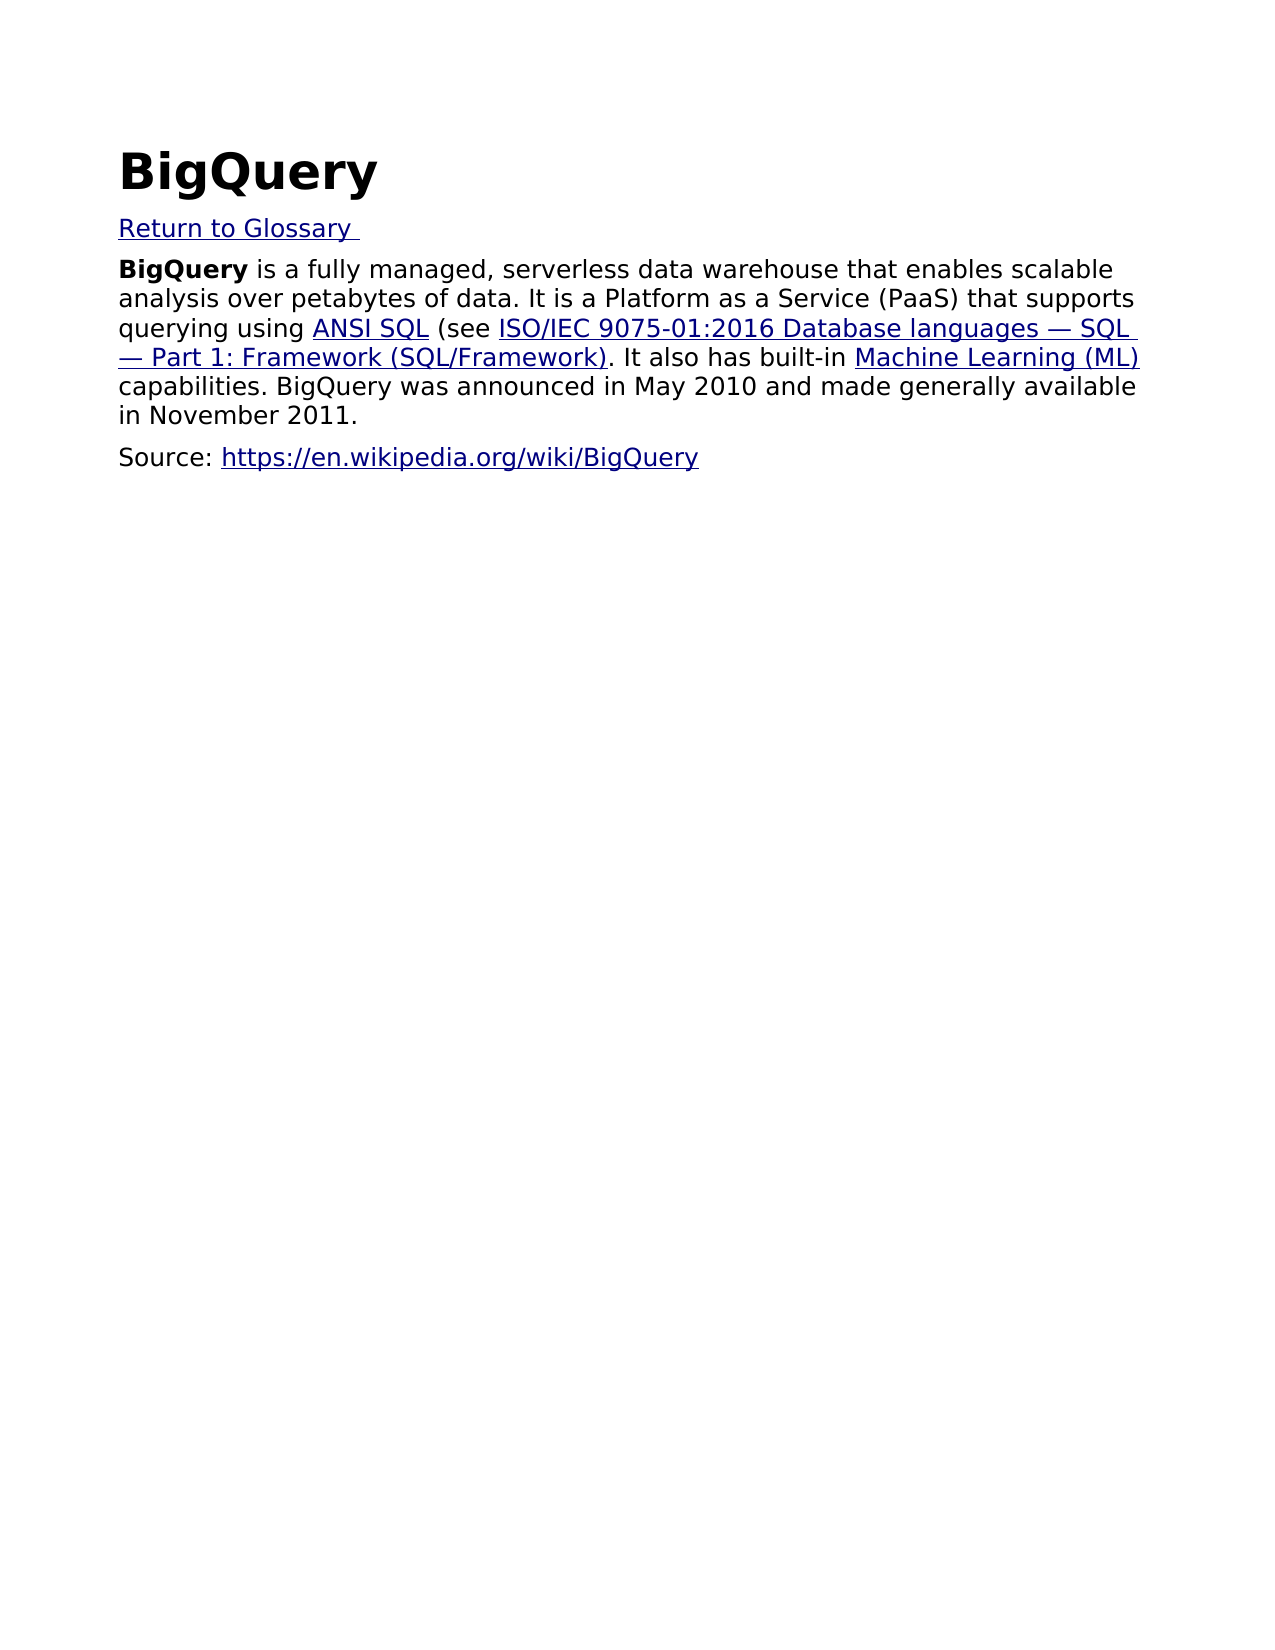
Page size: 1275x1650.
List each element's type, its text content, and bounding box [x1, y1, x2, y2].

subtitle BigQuery [118, 143, 1157, 201]
text Source: https://en.wikipedia.org/wiki/BigQuery [118, 443, 1157, 472]
text BigQuery is a fully managed, serverless data warehouse that enables scalable analysis over petabytes of data. It is a Platform as a Service (PaaS) that supports querying using ANSI SQL (see ISO/IEC 9075-01:2016 Database languages — SQL — Part 1: Framework (SQL/Framework). It also has built-in Machine Learning (ML) capabilities. BigQuery was announced in May 2010 and made generally available in November 2011. [118, 256, 1157, 431]
text Return to Glossary [118, 214, 1157, 243]
